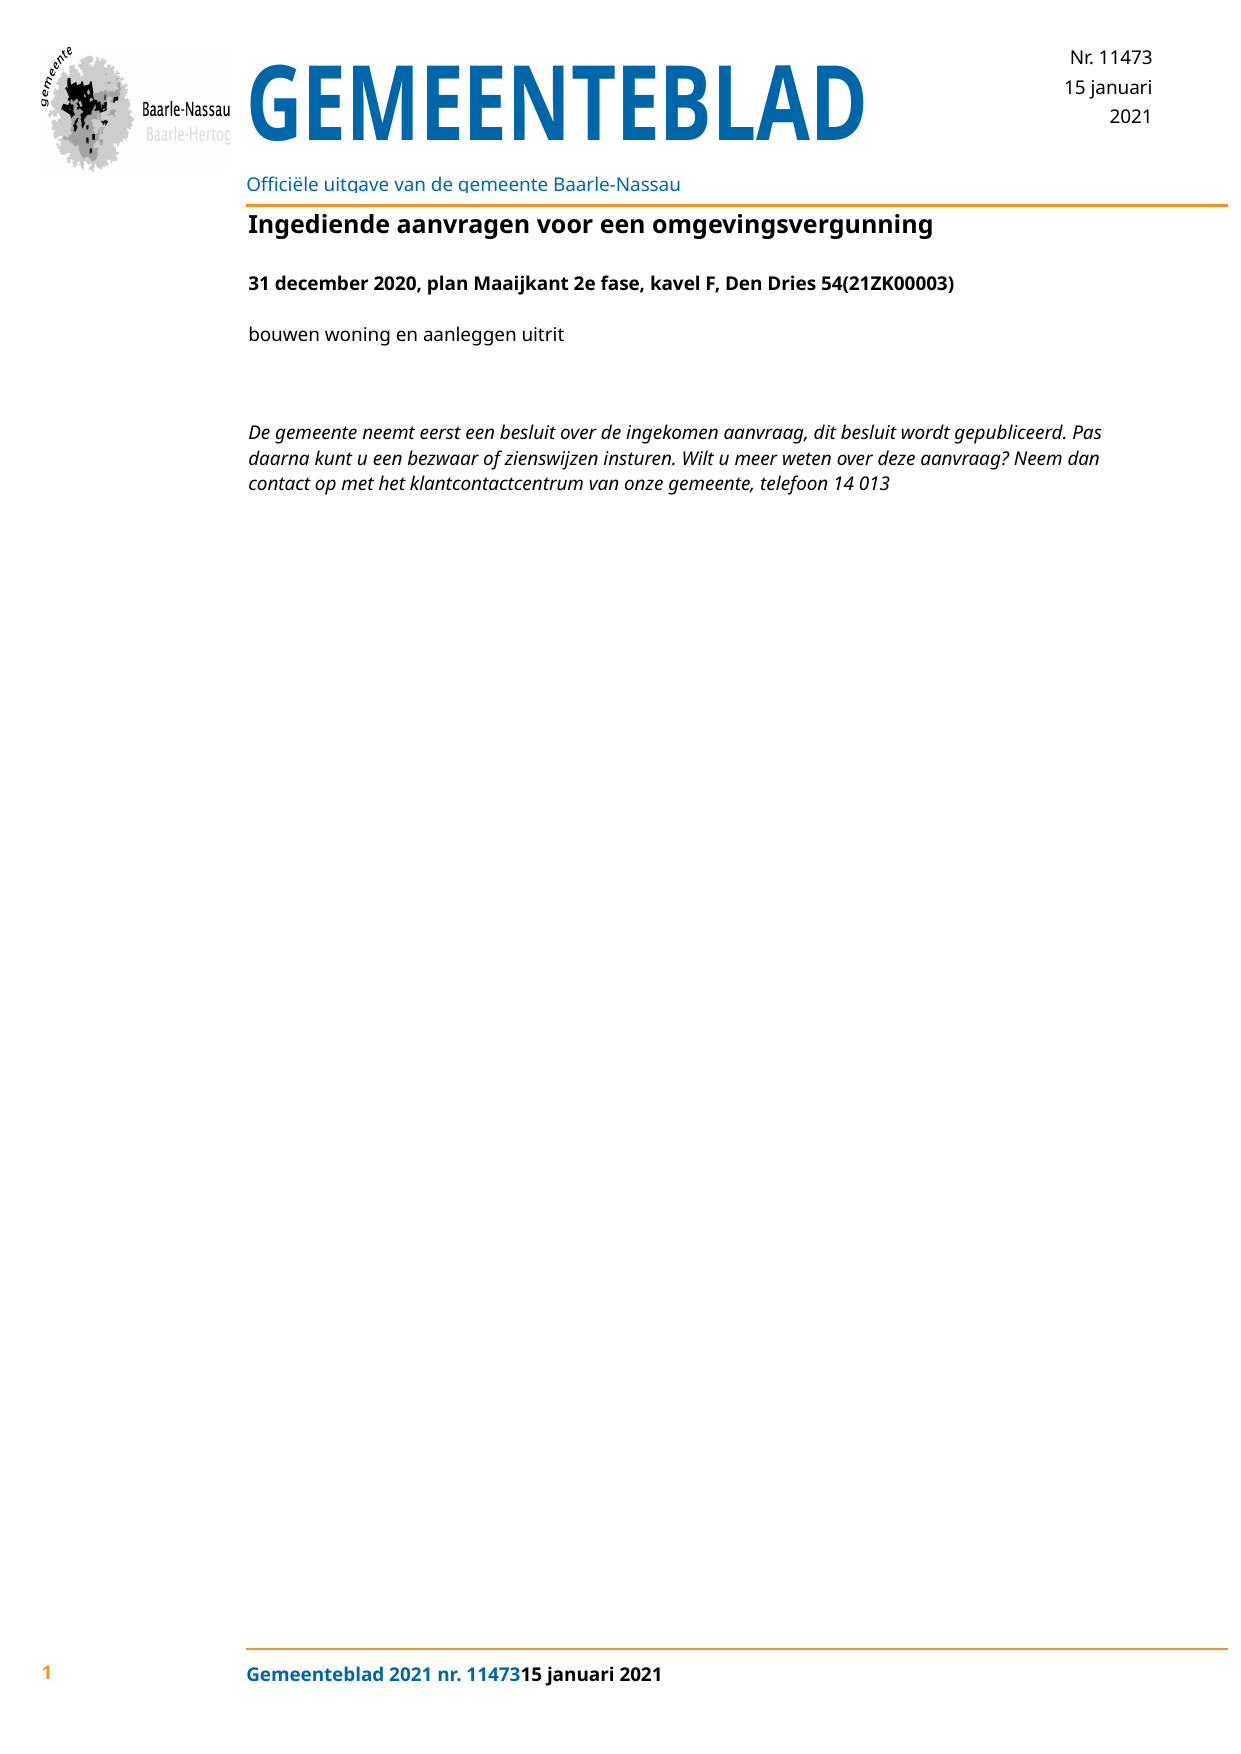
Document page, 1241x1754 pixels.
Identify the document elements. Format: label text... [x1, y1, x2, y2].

text De gemeente neemt eerst een besluit over de ingekomen aanvraag, dit besluit wordt gepubliceerd. Pas daarna kunt u een bezwaar of zienswijzen insturen. Wilt u meer weten over deze aanvraag? Neem dan contact op met het klantcontactcentrum van onze gemeente, telefoon 14 013 [248, 419, 1152, 496]
text Ingediende aanvragen voor een omgevingsvergunning [248, 207, 1152, 241]
text bouwen woning en aanleggen uitrit [248, 321, 1152, 346]
picture [41, 47, 231, 172]
text 31 december 2020, plan Maaijkant 2e fase, kavel F, Den Dries 54(21ZK00003) [248, 270, 1152, 296]
